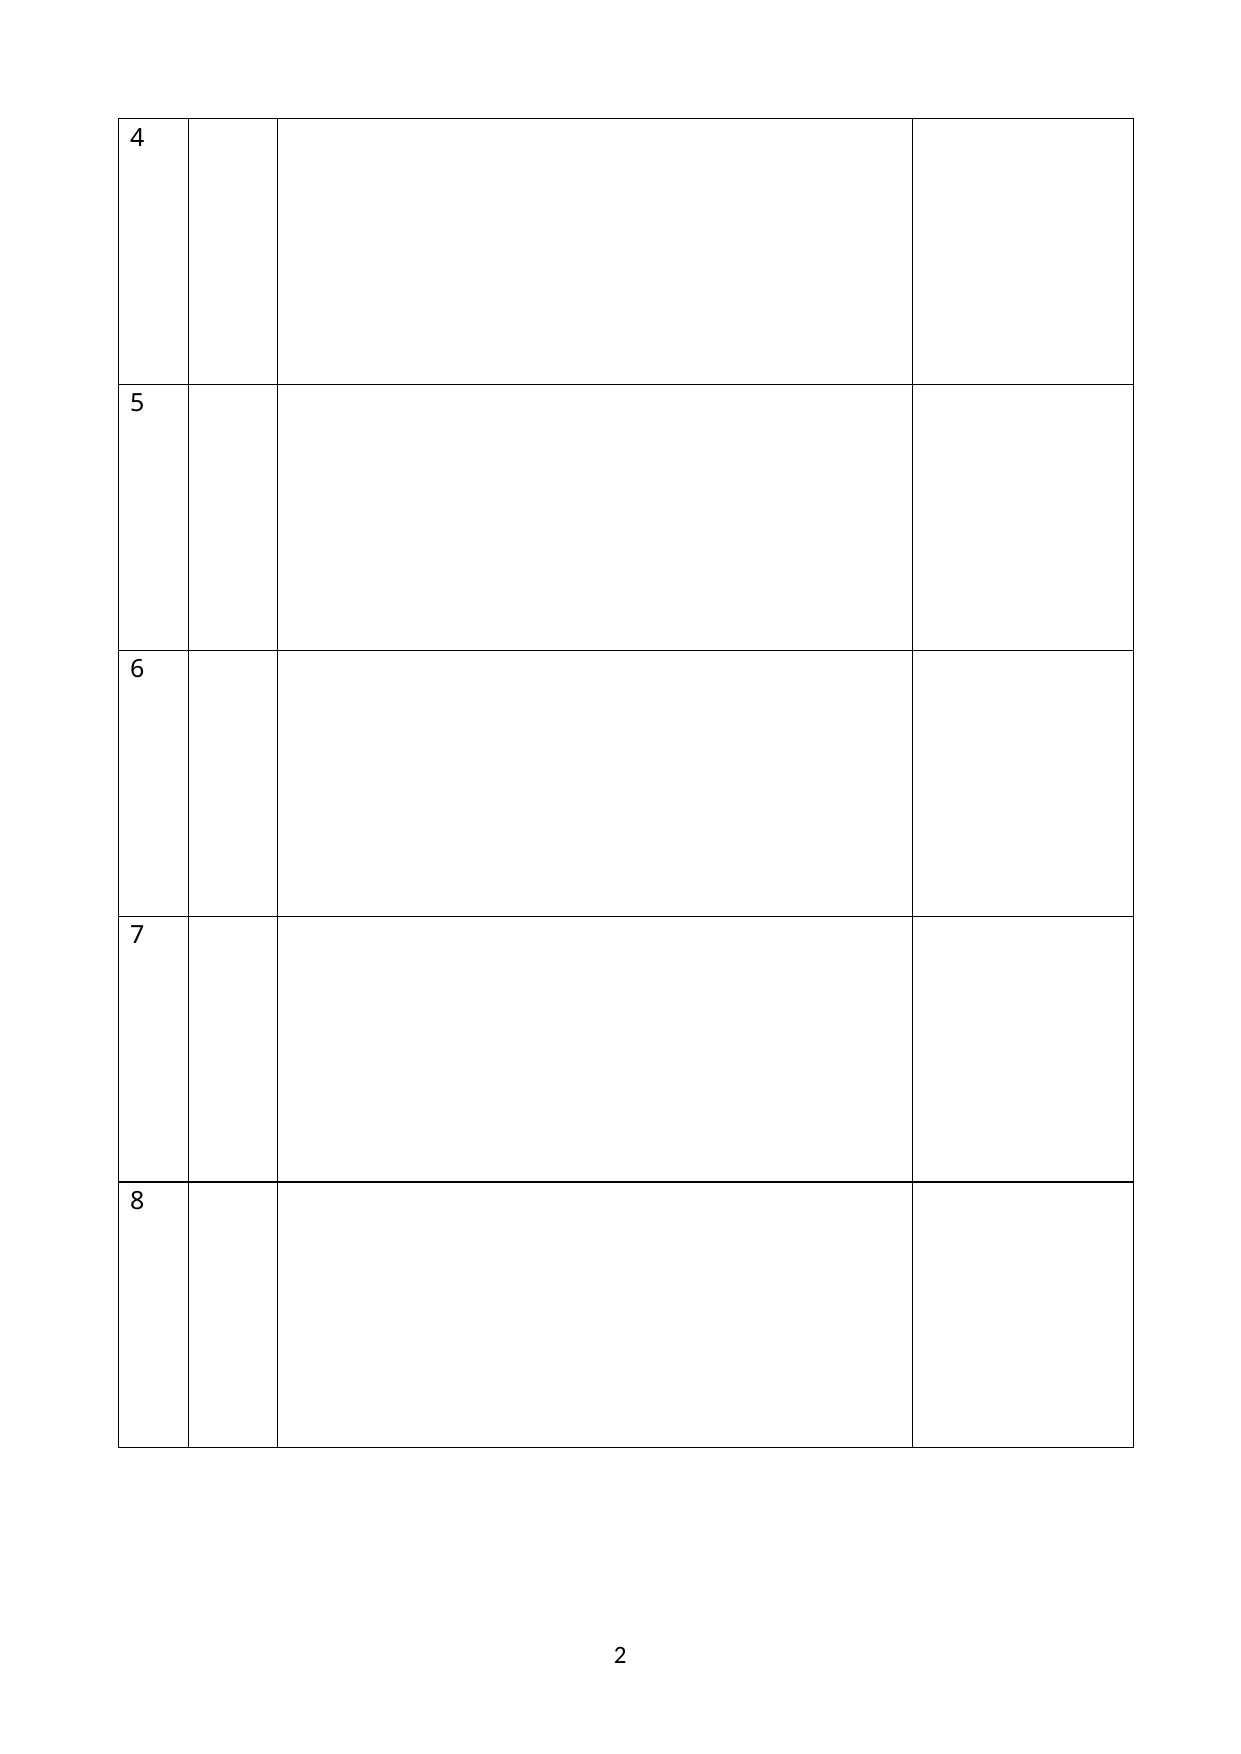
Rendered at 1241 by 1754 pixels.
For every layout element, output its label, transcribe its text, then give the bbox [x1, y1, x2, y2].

table_cell [189, 917, 277, 1181]
table_cell [278, 119, 912, 384]
table_cell [913, 917, 1133, 1181]
table_cell [278, 385, 912, 650]
table_cell [189, 1183, 277, 1447]
table_cell [278, 651, 912, 916]
table_cell 7 [119, 917, 188, 1181]
table_cell 6 [119, 651, 188, 916]
table_cell [189, 385, 277, 650]
table_cell [913, 119, 1133, 384]
table_cell [278, 1183, 912, 1447]
table_cell [189, 651, 277, 916]
table_cell [913, 1183, 1133, 1447]
table_cell [278, 917, 912, 1181]
table_cell [913, 385, 1133, 650]
table_cell 5 [119, 385, 188, 650]
table_cell 8 [119, 1183, 188, 1447]
table_cell 4 [119, 119, 188, 384]
table_cell [913, 651, 1133, 916]
table_cell [189, 119, 277, 384]
